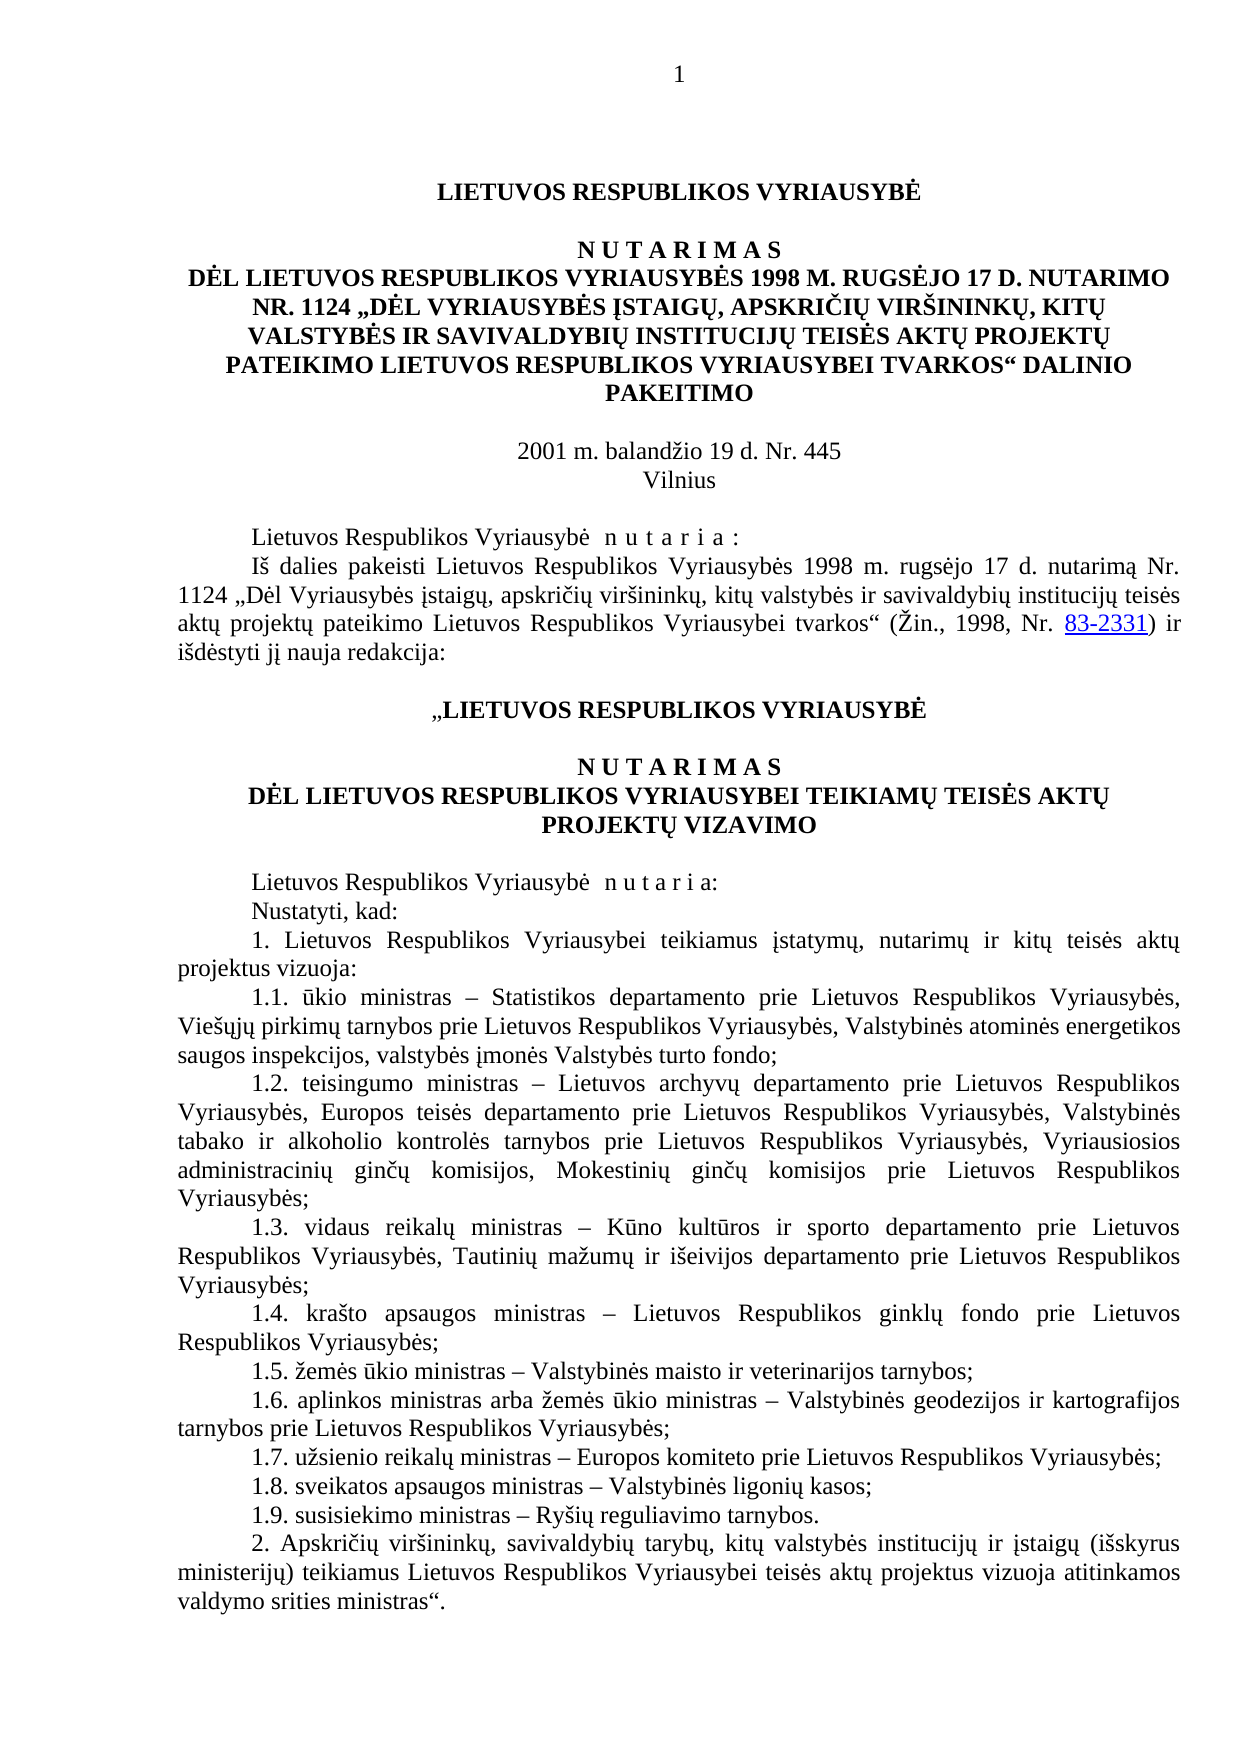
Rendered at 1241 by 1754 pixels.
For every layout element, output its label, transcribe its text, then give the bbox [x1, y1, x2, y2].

text n u t a r i m a s [177, 752, 1181, 781]
text 2001 m. balandžio 19 d. Nr. 445 [177, 436, 1181, 465]
text 1.9. susisiekimo ministras – Ryšių reguliavimo tarnybos. [177, 1500, 1181, 1528]
text 1.6. aplinkos ministras arba žemės ūkio ministras – Valstybinės geodezijos ir kartografijos tarnybos prie Lietuvos Respublikos Vyriausybės; [177, 1385, 1181, 1442]
text 1.7. užsienio reikalų ministras – Europos komiteto prie Lietuvos Respublikos Vyriausybės; [177, 1442, 1181, 1471]
text DĖL LIETUVOS RESPUBLIKOS VYRIAUSYBĖS 1998 M. RUGSĖJO 17 D. NUTARIMO NR. 1124 „DĖL VYRIAUSYBĖS ĮSTAIGŲ, APSKRIČIŲ VIRŠININKŲ, KITŲ VALSTYBĖS IR SAVIVALDYBIŲ INSTITUCIJŲ TEISĖS AKTŲ PROJEKTŲ PATEIKIMO LIETUVOS RESPUBLIKOS VYRIAUSYBEI TVARKOS“ DALINIO PAKEITIMO [177, 263, 1181, 407]
text 1.5. žemės ūkio ministras – Valstybinės maisto ir veterinarijos tarnybos; [177, 1356, 1181, 1385]
text Lietuvos Respublikos Vyriausybė nutaria: [177, 867, 1181, 896]
text LIETUVOS RESPUBLIKOS VYRIAUSYBĖ [177, 177, 1181, 206]
text „Lietuvos Respublikos Vyriausybė [177, 695, 1181, 723]
text 1.8. sveikatos apsaugos ministras – Valstybinės ligonių kasos; [177, 1471, 1181, 1500]
text 1. Lietuvos Respublikos Vyriausybei teikiamus įstatymų, nutarimų ir kitų teisės aktų projektus vizuoja: [177, 925, 1181, 982]
text 1.3. vidaus reikalų ministras – Kūno kultūros ir sporto departamento prie Lietuvos Respublikos Vyriausybės, Tautinių mažumų ir išeivijos departamento prie Lietuvos Respublikos Vyriausybės; [177, 1212, 1181, 1298]
text 1.4. krašto apsaugos ministras – Lietuvos Respublikos ginklų fondo prie Lietuvos Respublikos Vyriausybės; [177, 1298, 1181, 1356]
text Lietuvos Respublikos Vyriausybė nutaria: [177, 522, 1181, 551]
text 1.1. ūkio ministras – Statistikos departamento prie Lietuvos Respublikos Vyriausybės, Viešųjų pirkimų tarnybos prie Lietuvos Respublikos Vyriausybės, Valstybinės atominės energetikos saugos inspekcijos, valstybės įmonės Valstybės turto fondo; [177, 982, 1181, 1068]
text Vilnius [177, 465, 1181, 493]
text Iš dalies pakeisti Lietuvos Respublikos Vyriausybės 1998 m. rugsėjo 17 d. nutarimą Nr. 1124 „Dėl Vyriausybės įstaigų, apskričių viršininkų, kitų valstybės ir savivaldybių institucijų teisės aktų projektų pateikimo Lietuvos Respublikos Vyriausybei tvarkos“ (Žin., 1998, Nr. 83-2331) ir išdėstyti jį nauja redakcija: [177, 551, 1181, 666]
text 2. Apskričių viršininkų, savivaldybių tarybų, kitų valstybės institucijų ir įstaigų (išskyrus ministerijų) teikiamus Lietuvos Respublikos Vyriausybei teisės aktų projektus vizuoja atitinkamos valdymo srities ministras“. [177, 1528, 1181, 1615]
text 1.2. teisingumo ministras – Lietuvos archyvų departamento prie Lietuvos Respublikos Vyriausybės, Europos teisės departamento prie Lietuvos Respublikos Vyriausybės, Valstybinės tabako ir alkoholio kontrolės tarnybos prie Lietuvos Respublikos Vyriausybės, Vyriausiosios administracinių ginčų komisijos, Mokestinių ginčų komisijos prie Lietuvos Respublikos Vyriausybės; [177, 1068, 1181, 1212]
text Nustatyti, kad: [177, 896, 1181, 925]
text N U T A R I M A S [177, 235, 1181, 263]
text dėl Lietuvos Respublikos Vyriausybei teikiamų teisės aktų projektų vizavimo [177, 781, 1181, 838]
